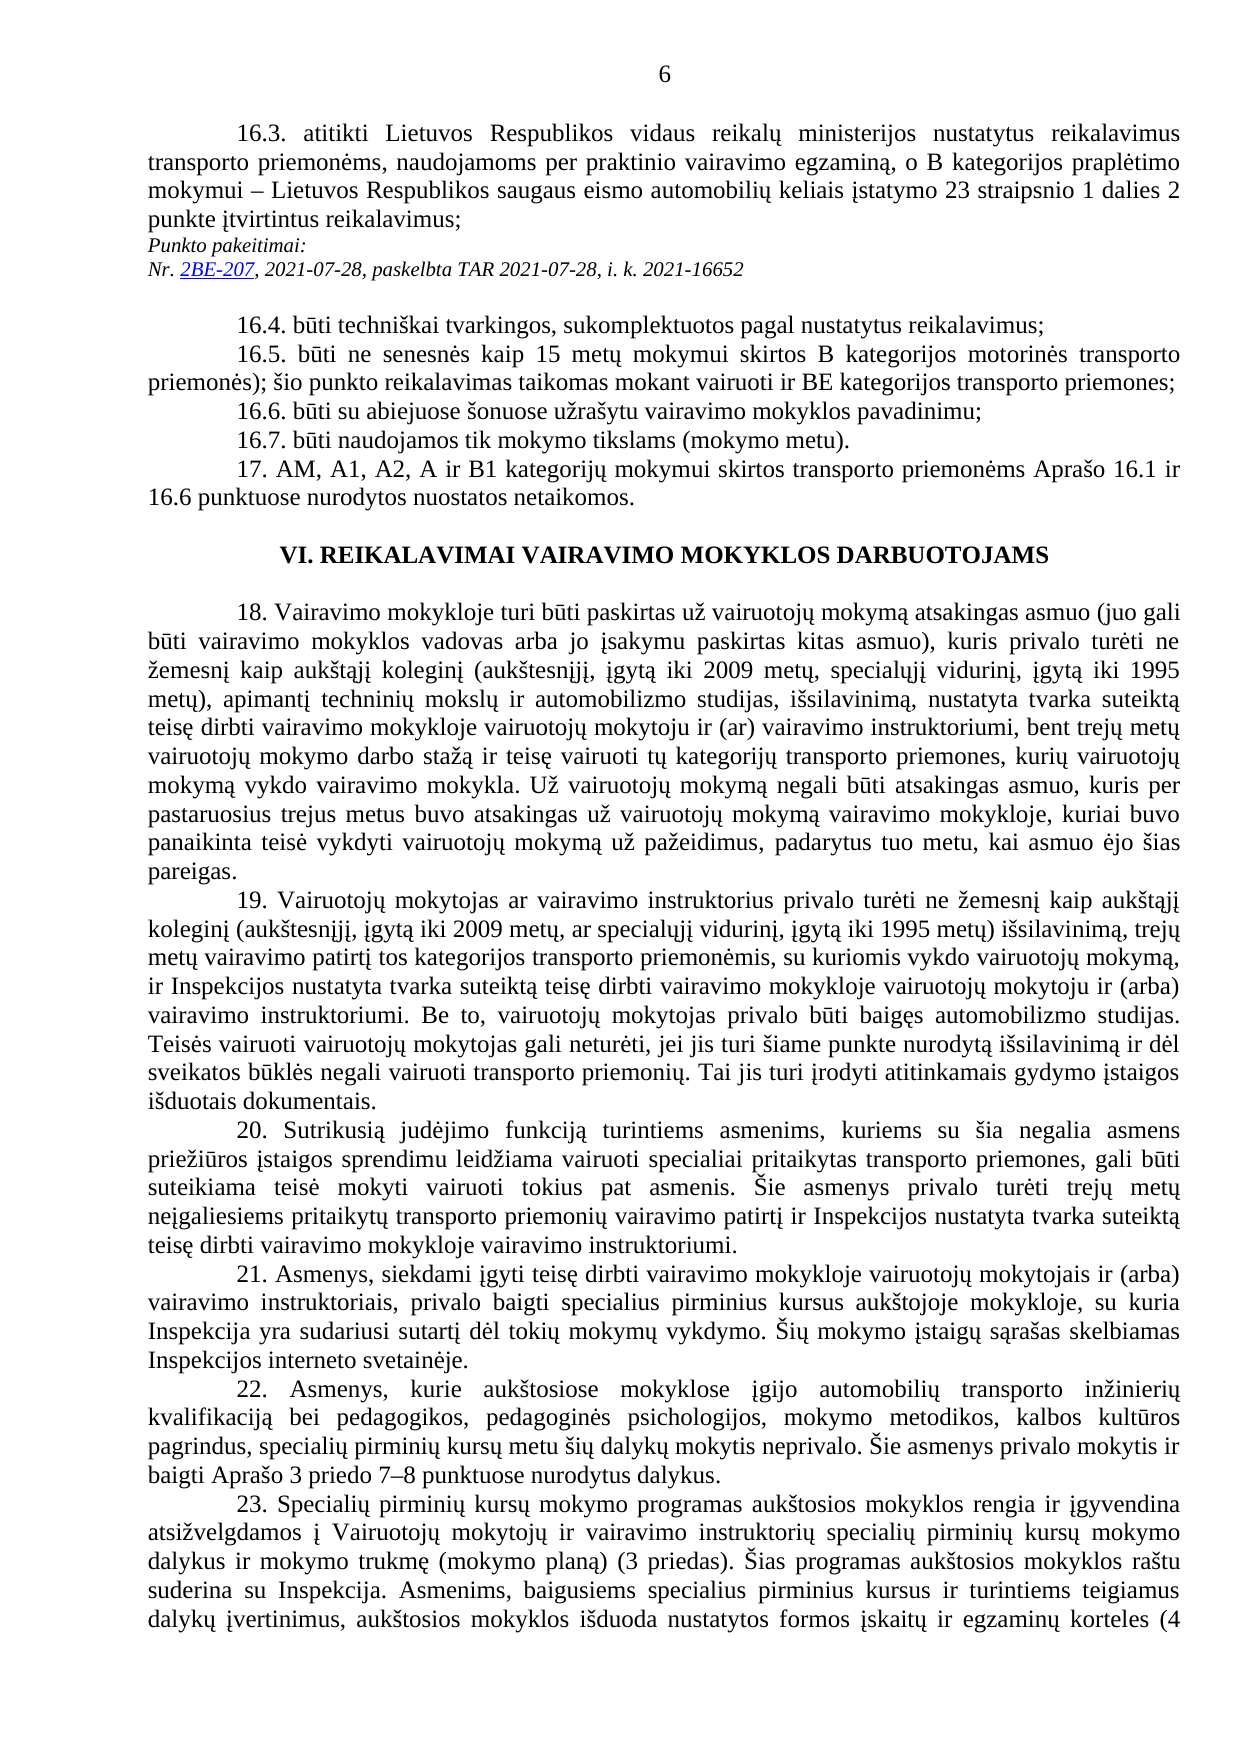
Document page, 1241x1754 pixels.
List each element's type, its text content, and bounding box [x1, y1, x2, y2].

text 16.4. būti techniškai tvarkingos, sukomplektuotos pagal nustatytus reikalavimus; [148, 310, 1181, 339]
text 18. Vairavimo mokykloje turi būti paskirtas už vairuotojų mokymą atsakingas asmuo (juo gali būti vairavimo mokyklos vadovas arba jo įsakymu paskirtas kitas asmuo), kuris privalo turėti ne žemesnį kaip aukštąjį koleginį (aukštesnįjį, įgytą iki 2009 metų, specialųjį vidurinį, įgytą iki 1995 metų), apimantį techninių mokslų ir automobilizmo studijas, išsilavinimą, nustatyta tvarka suteiktą teisę dirbti vairavimo mokykloje vairuotojų mokytoju ir (ar) vairavimo instruktoriumi, bent trejų metų vairuotojų mokymo darbo stažą ir teisę vairuoti tų kategorijų transporto priemones, kurių vairuotojų mokymą vykdo vairavimo mokykla. Už vairuotojų mokymą negali būti atsakingas asmuo, kuris per pastaruosius trejus metus buvo atsakingas už vairuotojų mokymą vairavimo mokykloje, kuriai buvo panaikinta teisė vykdyti vairuotojų mokymą už pažeidimus, padarytus tuo metu, kai asmuo ėjo šias pareigas. [148, 597, 1181, 885]
text 17. AM, A1, A2, A ir B1 kategorijų mokymui skirtos transporto priemonėms Aprašo 16.1 ir 16.6 punktuose nurodytos nuostatos netaikomos. [148, 454, 1181, 511]
text 21. Asmenys, siekdami įgyti teisę dirbti vairavimo mokykloje vairuotojų mokytojais ir (arba) vairavimo instruktoriais, privalo baigti specialius pirminius kursus aukštojoje mokykloje, su kuria Inspekcija yra sudariusi sutartį dėl tokių mokymų vykdymo. Šių mokymo įstaigų sąrašas skelbiamas Inspekcijos interneto svetainėje. [148, 1259, 1181, 1374]
text 19. Vairuotojų mokytojas ar vairavimo instruktorius privalo turėti ne žemesnį kaip aukštąjį koleginį (aukštesnįjį, įgytą iki 2009 metų, ar specialųjį vidurinį, įgytą iki 1995 metų) išsilavinimą, trejų metų vairavimo patirtį tos kategorijos transporto priemonėmis, su kuriomis vykdo vairuotojų mokymą, ir Inspekcijos nustatyta tvarka suteiktą teisę dirbti vairavimo mokykloje vairuotojų mokytoju ir (arba) vairavimo instruktoriumi. Be to, vairuotojų mokytojas privalo būti baigęs automobilizmo studijas. Teisės vairuoti vairuotojų mokytojas gali neturėti, jei jis turi šiame punkte nurodytą išsilavinimą ir dėl sveikatos būklės negali vairuoti transporto priemonių. Tai jis turi įrodyti atitinkamais gydymo įstaigos išduotais dokumentais. [148, 885, 1181, 1115]
text 23. Specialių pirminių kursų mokymo programas aukštosios mokyklos rengia ir įgyvendina atsižvelgdamos į Vairuotojų mokytojų ir vairavimo instruktorių specialių pirminių kursų mokymo dalykus ir mokymo trukmę (mokymo planą) (3 priedas). Šias programas aukštosios mokyklos raštu suderina su Inspekcija. Asmenims, baigusiems specialius pirminius kursus ir turintiems teigiamus dalykų įvertinimus, aukštosios mokyklos išduoda nustatytos formos įskaitų ir egzaminų korteles (4 [148, 1489, 1181, 1632]
text 16.7. būti naudojamos tik mokymo tikslams (mokymo metu). [148, 425, 1181, 454]
text 22. Asmenys, kurie aukštosiose mokyklose įgijo automobilių transporto inžinierių kvalifikaciją bei pedagogikos, pedagoginės psichologijos, mokymo metodikos, kalbos kultūros pagrindus, specialių pirminių kursų metu šių dalykų mokytis neprivalo. Šie asmenys privalo mokytis ir baigti Aprašo 3 priedo 7–8 punktuose nurodytus dalykus. [148, 1374, 1181, 1489]
text 16.3. atitikti Lietuvos Respublikos vidaus reikalų ministerijos nustatytus reikalavimus transporto priemonėms, naudojamoms per praktinio vairavimo egzaminą, o B kategorijos praplėtimo mokymui – Lietuvos Respublikos saugaus eismo automobilių keliais įstatymo 23 straipsnio 1 dalies 2 punkte įtvirtintus reikalavimus; [148, 118, 1181, 233]
text Nr. 2BE-207, 2021-07-28, paskelbta TAR 2021-07-28, i. k. 2021-16652 [148, 257, 1181, 281]
text 16.6. būti su abiejuose šonuose užrašytu vairavimo mokyklos pavadinimu; [148, 396, 1181, 425]
text Punkto pakeitimai: [148, 233, 1181, 257]
text 16.5. būti ne senesnės kaip 15 metų mokymui skirtos B kategorijos motorinės transporto priemonės); šio punkto reikalavimas taikomas mokant vairuoti ir BE kategorijos transporto priemones; [148, 339, 1181, 396]
text 20. Sutrikusią judėjimo funkciją turintiems asmenims, kuriems su šia negalia asmens priežiūros įstaigos sprendimu leidžiama vairuoti specialiai pritaikytas transporto priemones, gali būti suteikiama teisė mokyti vairuoti tokius pat asmenis. Šie asmenys privalo turėti trejų metų neįgaliesiems pritaikytų transporto priemonių vairavimo patirtį ir Inspekcijos nustatyta tvarka suteiktą teisę dirbti vairavimo mokykloje vairavimo instruktoriumi. [148, 1115, 1181, 1259]
text VI. REIKALAVIMAI VAIRAVIMO MOKYKLOS DARBUOTOJAMS [148, 540, 1181, 569]
